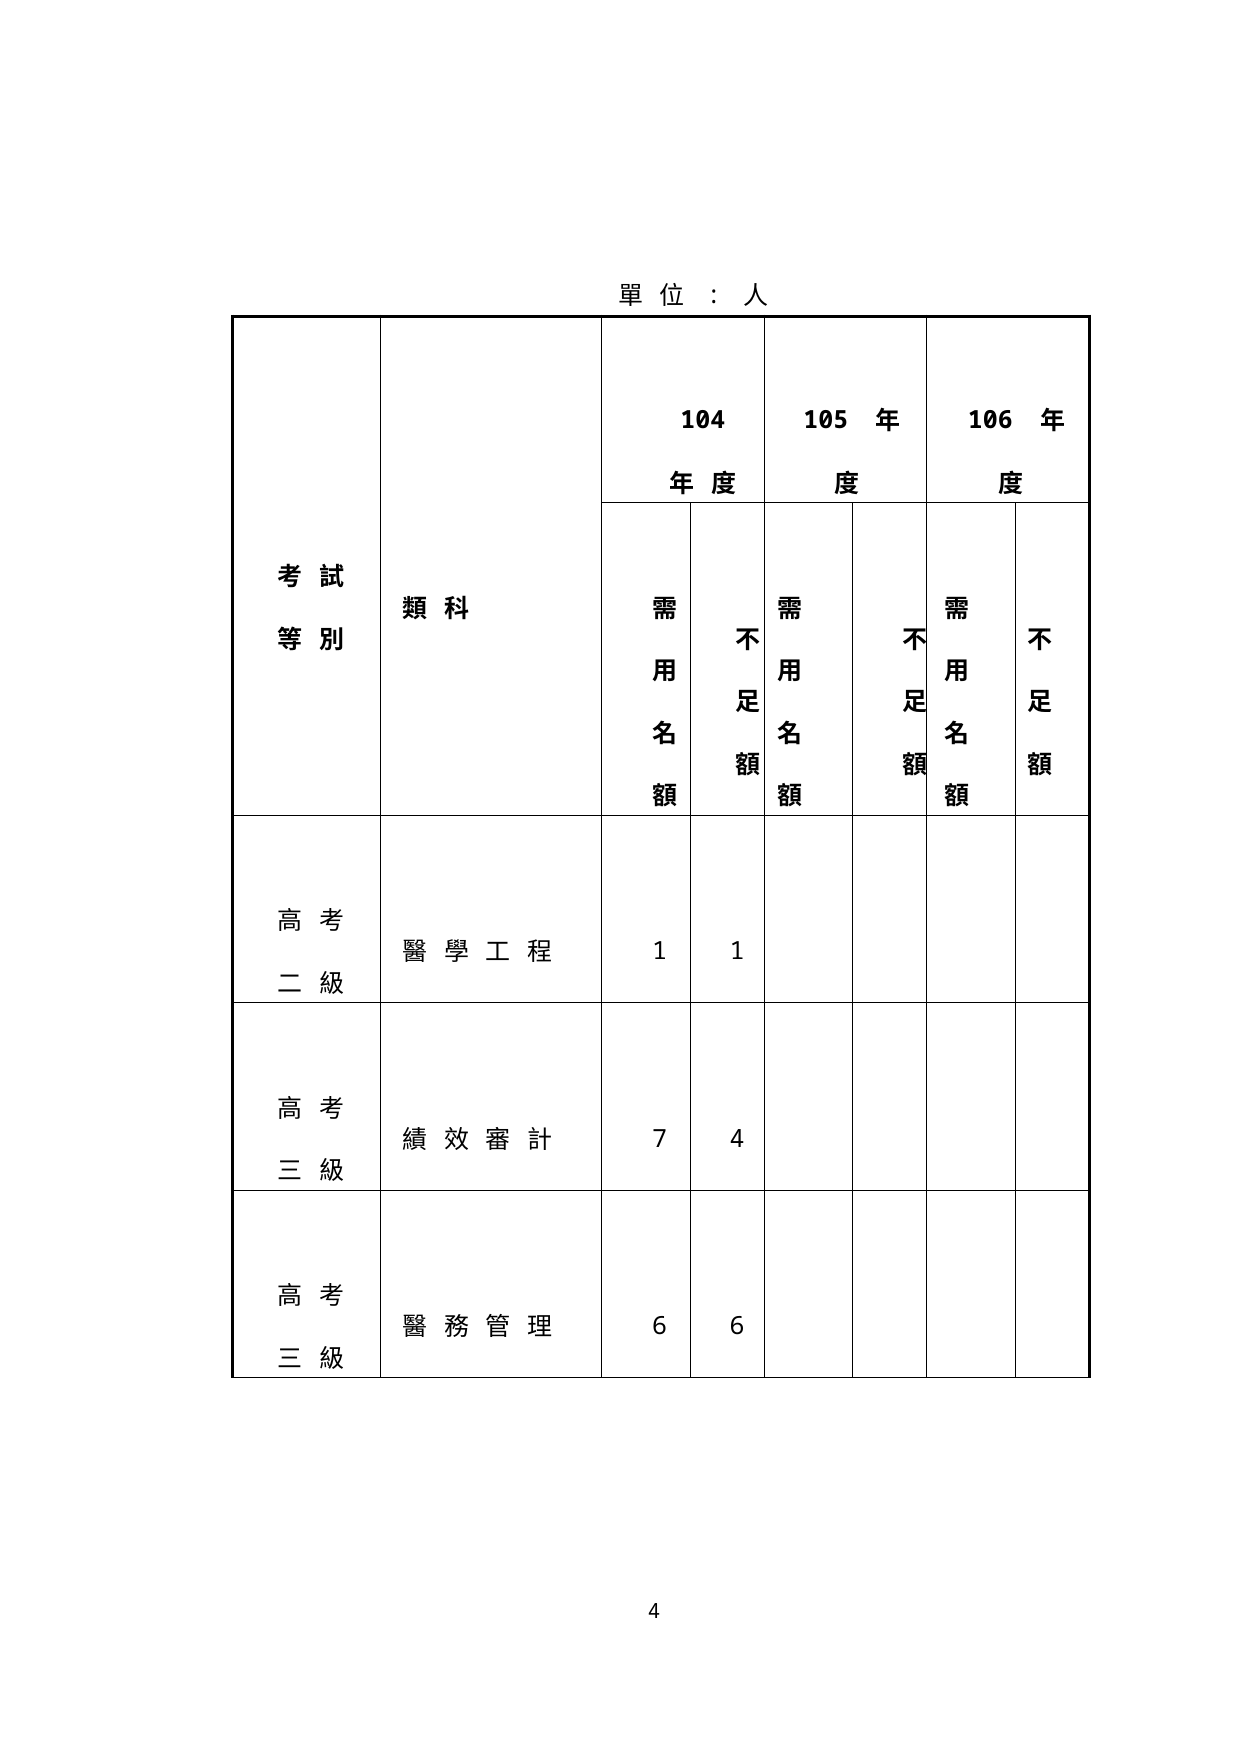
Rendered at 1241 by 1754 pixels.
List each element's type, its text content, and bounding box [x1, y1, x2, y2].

table_cell 4 [691, 1003, 764, 1189]
table_cell 需用名額 [765, 503, 852, 814]
table_cell [1016, 1191, 1088, 1377]
text 單位:人 [184, 189, 1075, 314]
table_cell 需用名額 [602, 503, 690, 814]
table_cell 高考三級 [234, 1191, 380, 1377]
table_cell [1016, 816, 1088, 1002]
table_cell [927, 816, 1015, 1002]
table_cell [1016, 1003, 1088, 1189]
table_cell [765, 816, 852, 1002]
table_cell [927, 1191, 1015, 1377]
table_cell [765, 1003, 852, 1189]
table_cell 高考二級 [234, 816, 380, 1002]
table_cell [927, 1003, 1015, 1189]
table_header 類科 [381, 318, 601, 814]
table_cell 醫務管理 [381, 1191, 601, 1377]
table_header 考試等別 [234, 318, 380, 814]
table_header 104年度 [602, 318, 764, 502]
table_cell 不足額 [691, 503, 764, 814]
table_header 105年度 [765, 318, 926, 502]
table_header 106年度 [927, 318, 1088, 502]
table_cell 績效審計 [381, 1003, 601, 1189]
table_cell [765, 1191, 852, 1377]
table_cell 醫學工程 [381, 816, 601, 1002]
table_cell [853, 1003, 926, 1189]
table_cell 1 [691, 816, 764, 1002]
table_cell 需用名額 [927, 503, 1015, 814]
table_cell 6 [602, 1191, 690, 1377]
table_cell [853, 816, 926, 1002]
table_cell 不足額 [1016, 503, 1088, 814]
table_cell 不足額 [853, 503, 926, 814]
table_cell [853, 1191, 926, 1377]
table_cell 高考三級 [234, 1003, 380, 1189]
table_cell 7 [602, 1003, 690, 1189]
table_cell 6 [691, 1191, 764, 1377]
table_cell 1 [602, 816, 690, 1002]
